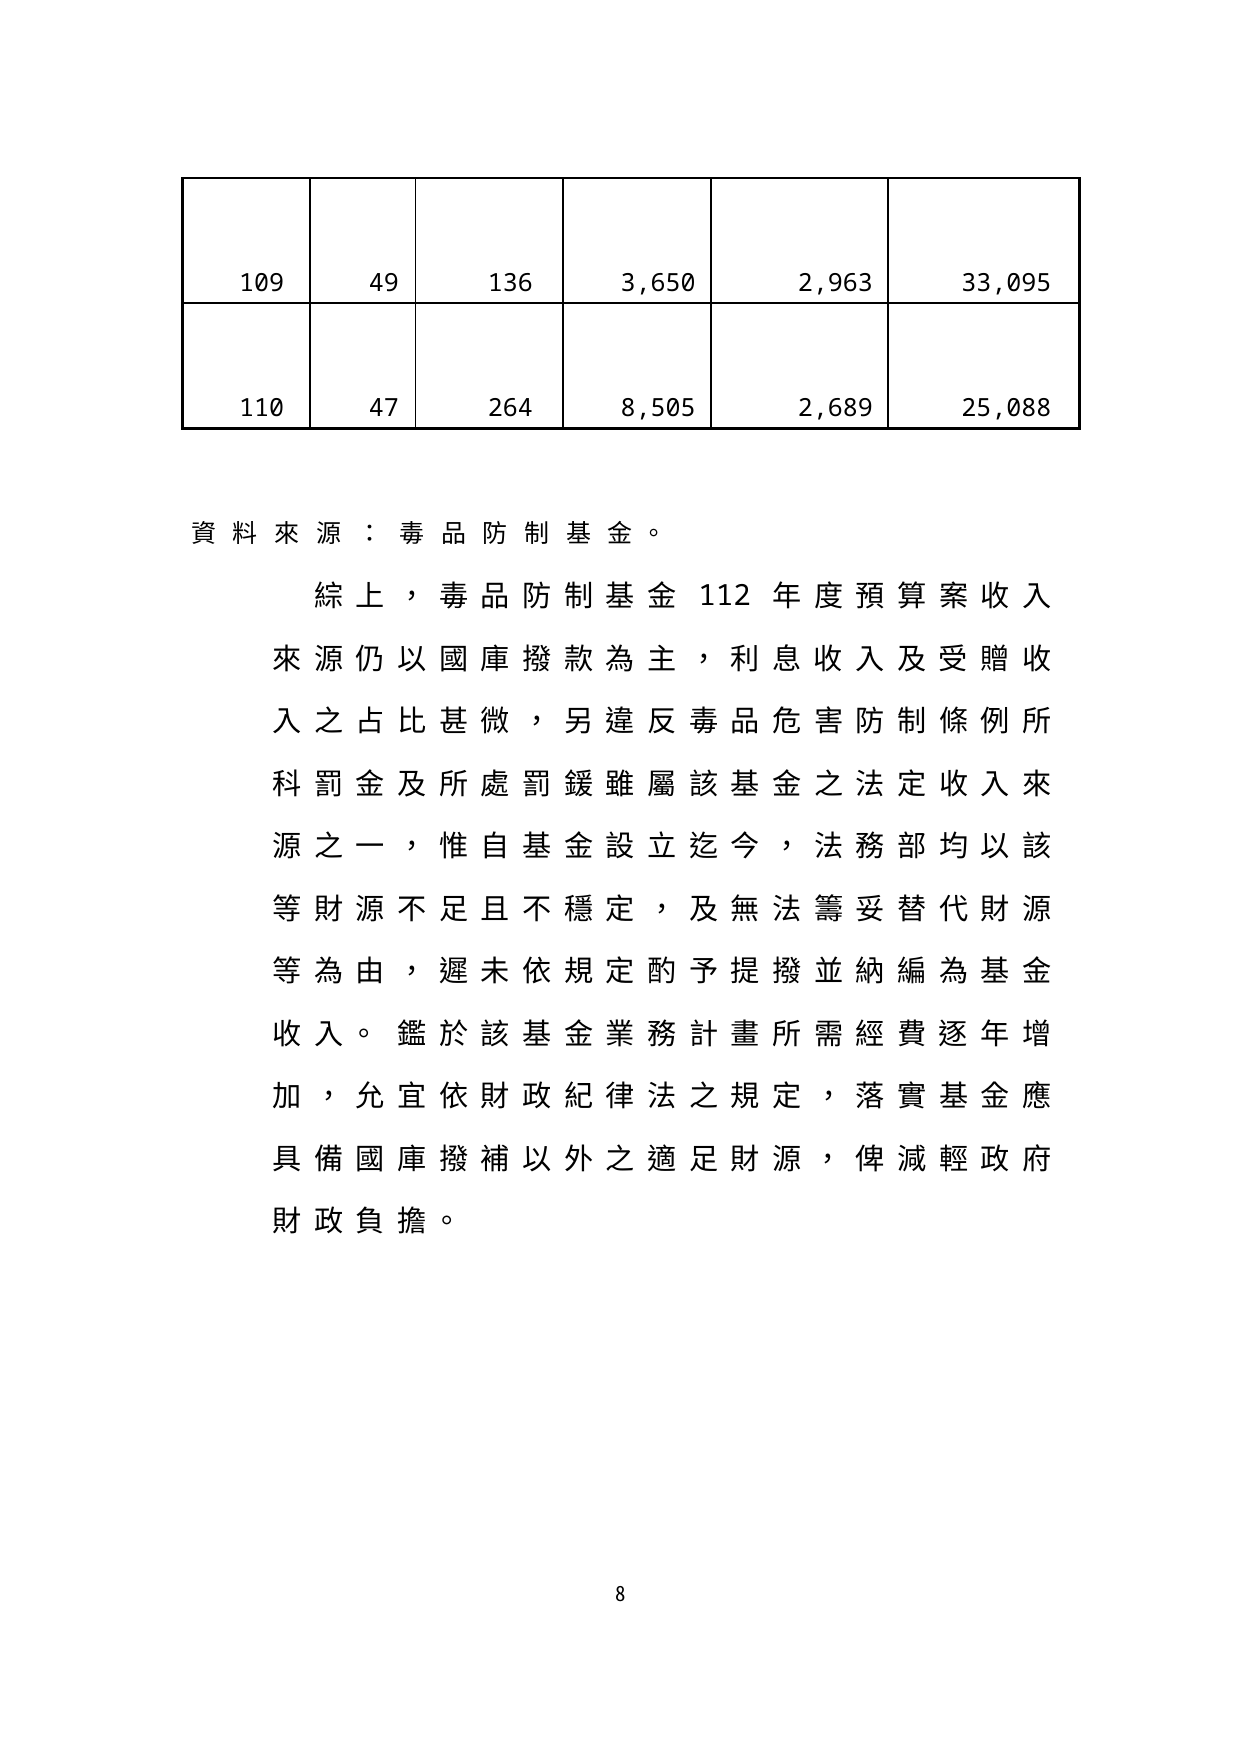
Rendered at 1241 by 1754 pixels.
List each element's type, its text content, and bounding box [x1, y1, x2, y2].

table_cell 3,650 [564, 179, 710, 302]
table_cell 47 [311, 304, 415, 427]
table_cell 109 [184, 179, 309, 302]
table_cell 49 [311, 179, 415, 302]
table_cell 110 [184, 304, 309, 427]
table_cell 2,963 [712, 179, 887, 302]
table_cell 2,689 [712, 304, 887, 427]
table_cell 136 [416, 179, 562, 302]
table_cell 264 [416, 304, 562, 427]
table_cell 25,088 [889, 304, 1078, 427]
table_cell 8,505 [564, 304, 710, 427]
text 綜上，毒品防制基金112年度預算案收入來源仍以國庫撥款為主，利息收入及受贈收入之占比甚微，另違反毒品危害防制條例所科罰金及所處罰鍰雖屬該基金之法定收入來源之一，惟自基金設立迄今，法務部均以該等財源不足且不穩定，及無法籌妥替代財源等為由，遲未依規定酌予提撥並納編為基金收入。鑑於該基金業務計畫所需經費逐年增加，允宜依財政紀律法之規定，落實基金應具備國庫撥補以外之適足財源，俾減輕政府財政負擔。 [242, 552, 1058, 1240]
text 資料來源：毒品防制基金。 [183, 490, 1058, 552]
table_cell 33,095 [889, 179, 1078, 302]
